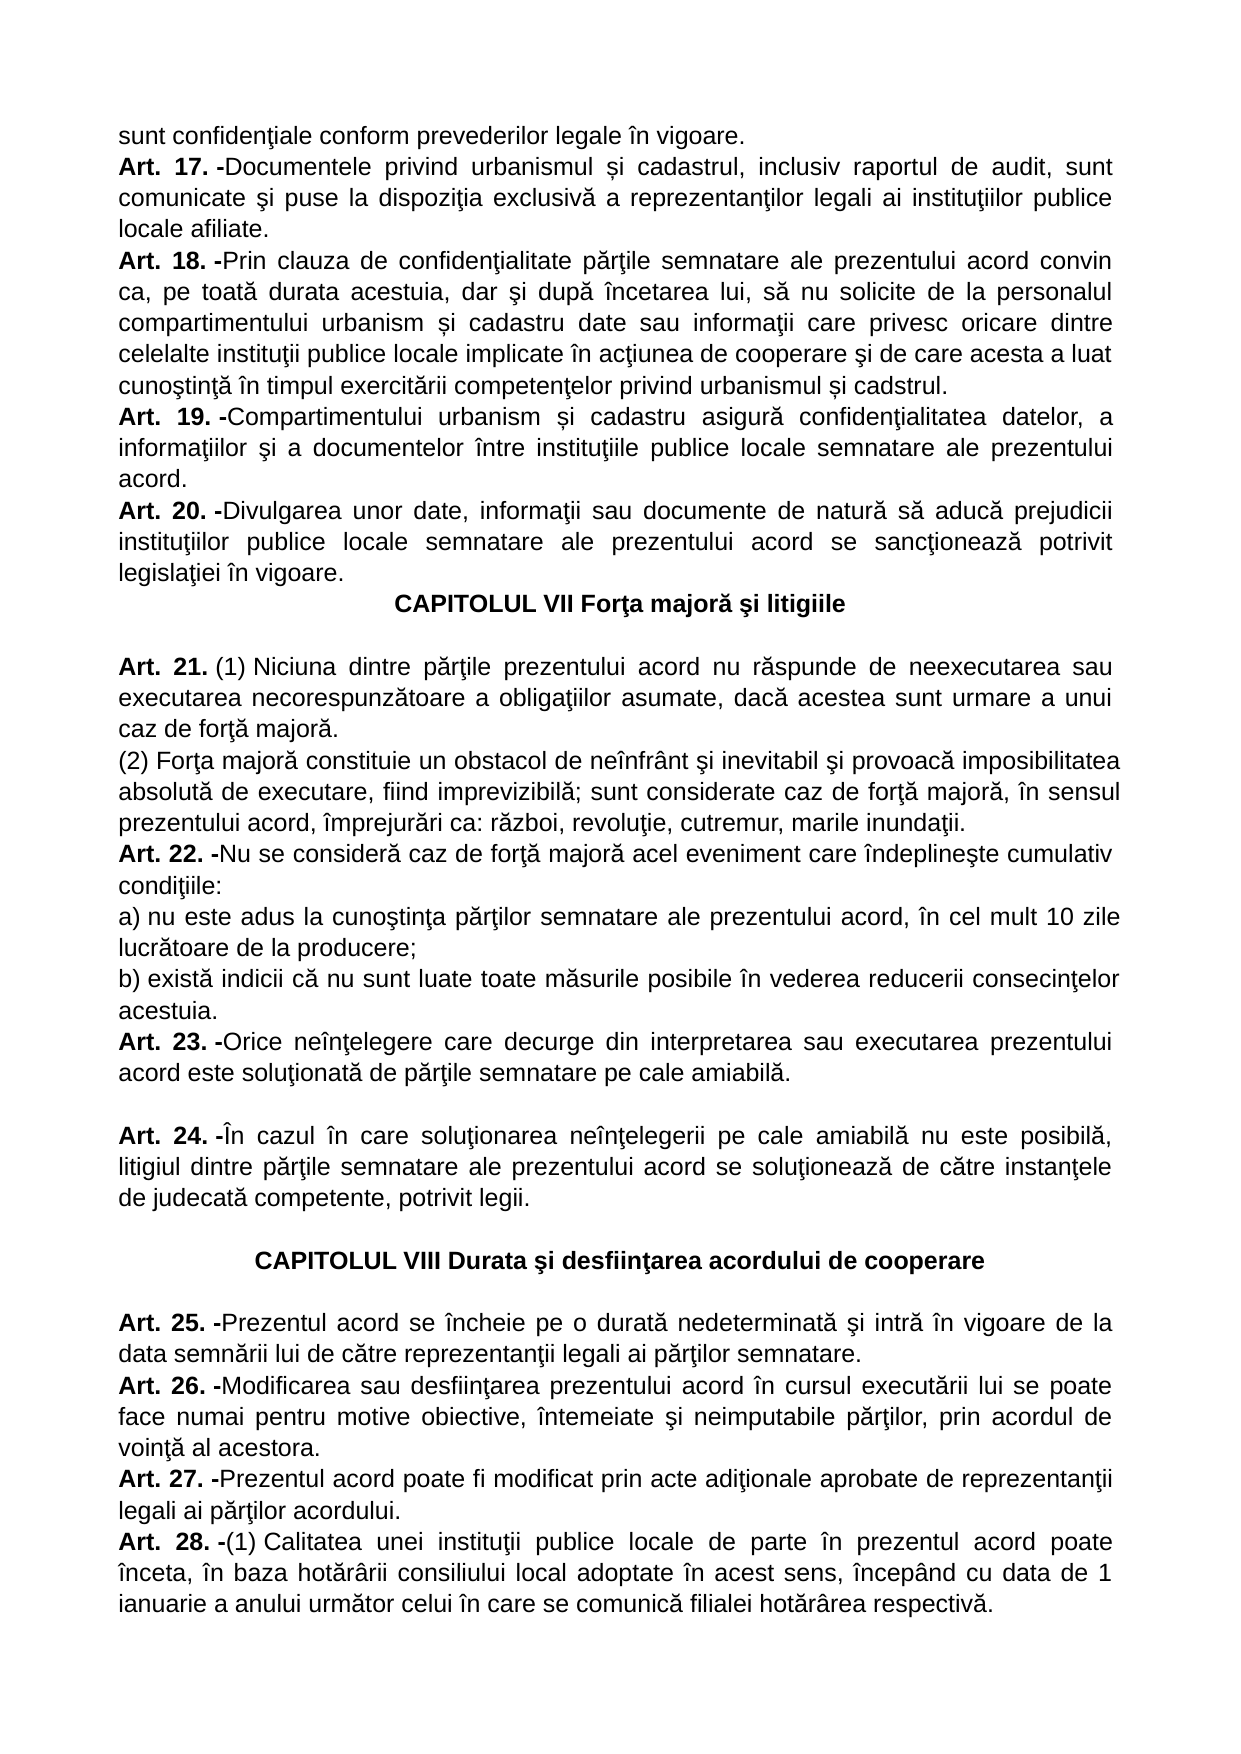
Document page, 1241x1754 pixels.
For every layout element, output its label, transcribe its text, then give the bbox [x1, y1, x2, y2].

text Art. 22. -Nu se consideră caz de forţă majoră acel eveniment care îndeplineşte cumulativ condiţiile: [118, 837, 1114, 899]
text Art. 27. -Prezentul acord poate fi modificat prin acte adiţionale aprobate de reprezentanţii legali ai părţilor acordului. [118, 1462, 1114, 1524]
text CAPITOLUL VIII Durata şi desfiinţarea acordului de cooperare [118, 1243, 1122, 1274]
text Art. 19. -Compartimentului urbanism și cadastru asigură confidenţialitatea datelor, a informaţiilor şi a documentelor între instituţiile publice locale semnatare ale prezentului acord. [118, 399, 1114, 493]
text Art. 20. -Divulgarea unor date, informaţii sau documente de natură să aducă prejudicii instituţiilor publice locale semnatare ale prezentului acord se sancţionează potrivit legislaţiei în vigoare. [118, 493, 1114, 587]
text Art. 24. -În cazul în care soluţionarea neînţelegerii pe cale amiabilă nu este posibilă, litigiul dintre părţile semnatare ale prezentului acord se soluţionează de către instanţele de judecată competente, potrivit legii. [118, 1118, 1114, 1212]
text Art. 25. -Prezentul acord se încheie pe o durată nedeterminată şi intră în vigoare de la data semnării lui de către reprezentanţii legali ai părţilor semnatare. [118, 1306, 1114, 1368]
text sunt confidenţiale conform prevederilor legale în vigoare. [118, 118, 1114, 149]
text b) există indicii că nu sunt luate toate măsurile posibile în vederea reducerii consecinţelor acestuia. [118, 962, 1122, 1024]
text CAPITOLUL VII Forţa majoră şi litigiile [118, 587, 1122, 618]
text (2) Forţa majoră constituie un obstacol de neînfrânt şi inevitabil şi provoacă imposibilitatea absolută de executare, fiind imprevizibilă; sunt considerate caz de forţă majoră, în sensul prezentului acord, împrejurări ca: război, revoluţie, cutremur, marile inundaţii. [118, 743, 1122, 837]
text Art. 18. -Prin clauza de confidenţialitate părţile semnatare ale prezentului acord convin ca, pe toată durata acestuia, dar şi după încetarea lui, să nu solicite de la personalul compartimentului urbanism și cadastru date sau informaţii care privesc oricare dintre celelalte instituţii publice locale implicate în acţiunea de cooperare şi de care acesta a luat cunoştinţă în timpul exercitării competenţelor privind urbanismul și cadstrul. [118, 243, 1114, 399]
text Art. 17. -Documentele privind urbanismul și cadastrul, inclusiv raportul de audit, sunt comunicate şi puse la dispoziţia exclusivă a reprezentanţilor legali ai instituţiilor publice locale afiliate. [118, 149, 1114, 243]
text Art. 28. -(1) Calitatea unei instituţii publice locale de parte în prezentul acord poate înceta, în baza hotărârii consiliului local adoptate în acest sens, începând cu data de 1 ianuarie a anului următor celui în care se comunică filialei hotărârea respectivă. [118, 1524, 1114, 1618]
text Art. 26. -Modificarea sau desfiinţarea prezentului acord în cursul executării lui se poate face numai pentru motive obiective, întemeiate şi neimputabile părţilor, prin acordul de voinţă al acestora. [118, 1368, 1114, 1462]
text a) nu este adus la cunoştinţa părţilor semnatare ale prezentului acord, în cel mult 10 zile lucrătoare de la producere; [118, 899, 1122, 962]
text Art. 21. (1) Niciuna dintre părţile prezentului acord nu răspunde de neexecutarea sau executarea necorespunzătoare a obligaţiilor asumate, dacă acestea sunt urmare a unui caz de forţă majoră. [118, 649, 1114, 743]
text Art. 23. -Orice neînţelegere care decurge din interpretarea sau executarea prezentului acord este soluţionată de părţile semnatare pe cale amiabilă. [118, 1024, 1114, 1087]
